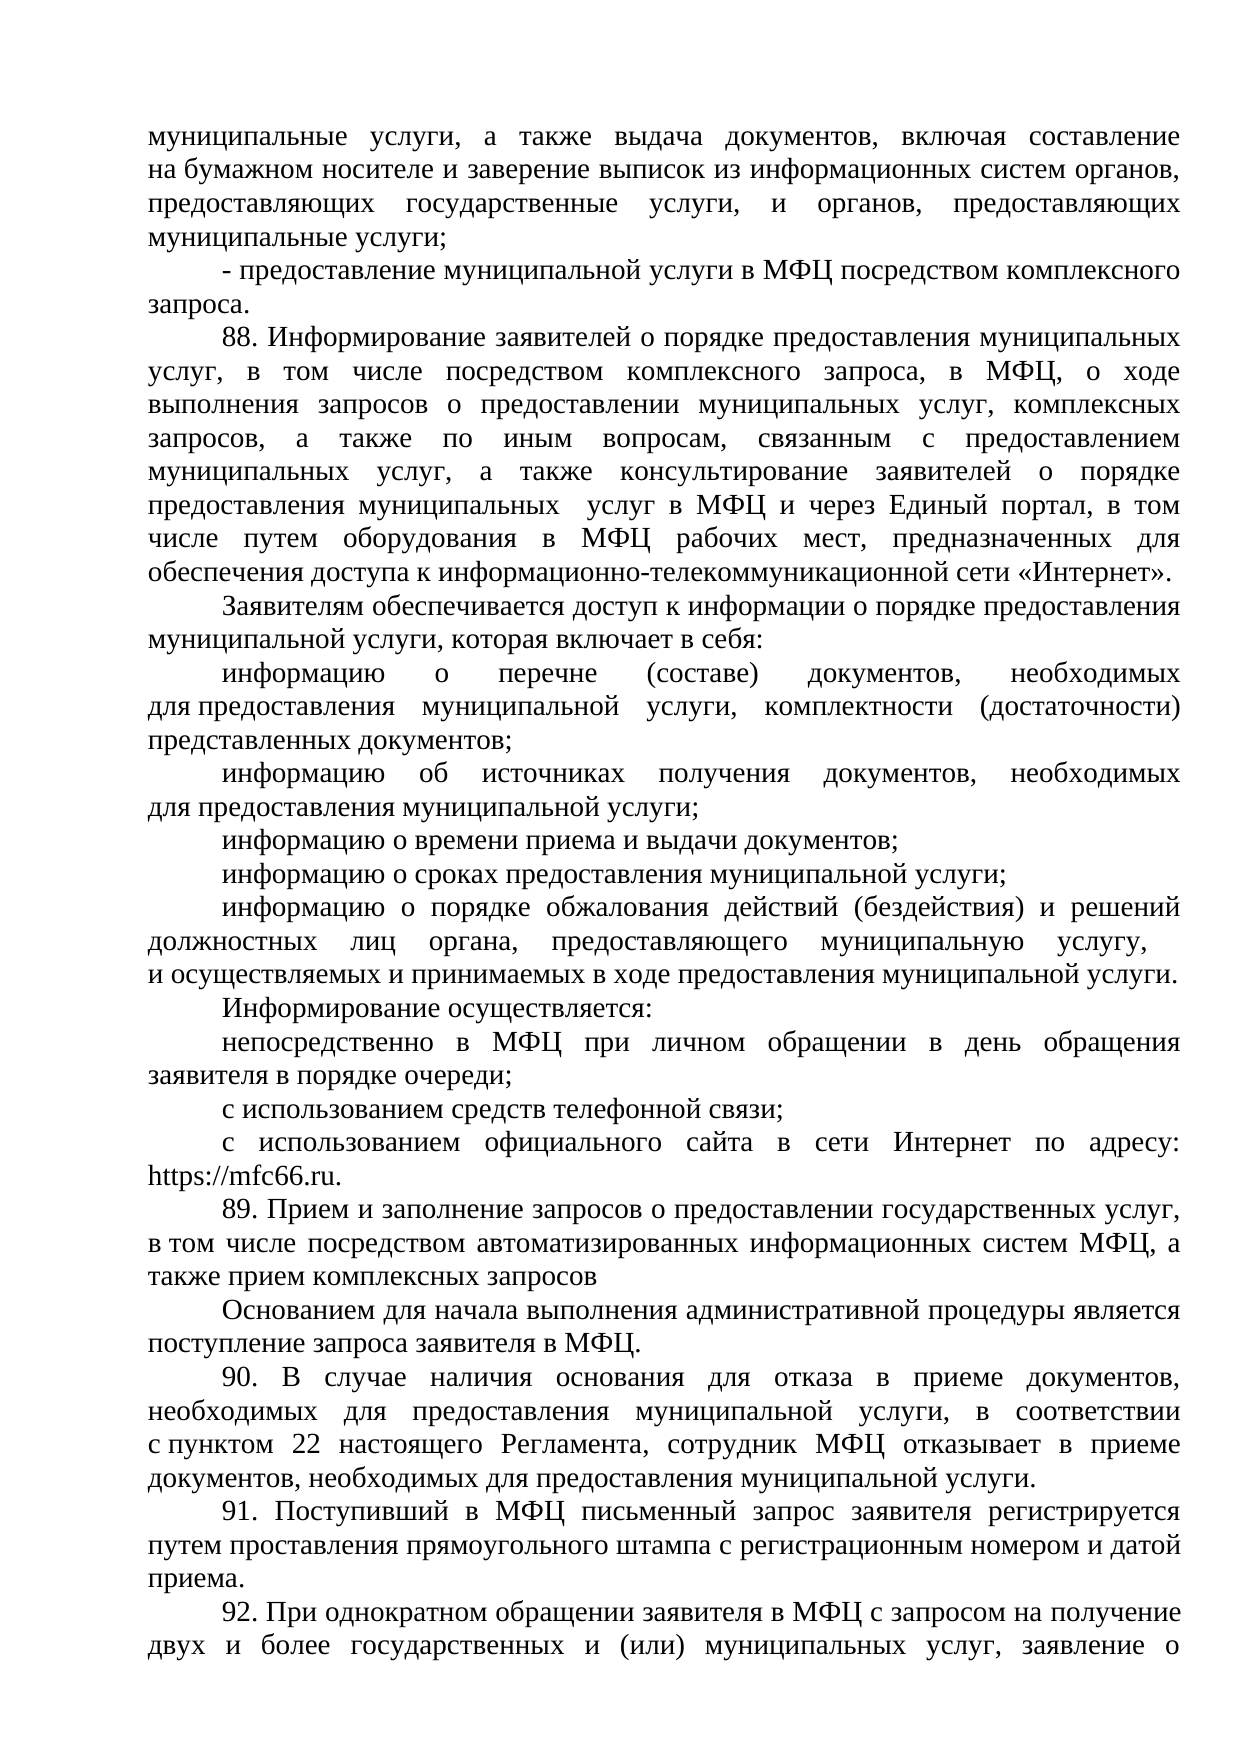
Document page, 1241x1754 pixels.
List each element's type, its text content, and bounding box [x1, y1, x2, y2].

text информацию о времени приема и выдачи документов; [148, 822, 1181, 856]
text - предоставление муниципальной услуги в МФЦ посредством комплексного запроса. [148, 252, 1181, 319]
text 88. Информирование заявителей о порядке предоставления муниципальных услуг, в том числе посредством комплексного запроса, в МФЦ, о ходе выполнения запросов о предоставлении муниципальных услуг, комплексных запросов, а также по иным вопросам, связанным с предоставлением муниципальных услуг, а также консультирование заявителей о порядке предоставления муниципальных услуг в МФЦ и через Единый портал, в том числе путем оборудования в МФЦ рабочих мест, предназначенных для обеспечения доступа к информационно-телекоммуникационной сети «Интернет». [148, 319, 1181, 588]
text 90. В случае наличия основания для отказа в приеме документов, необходимых для предоставления муниципальной услуги, в соответствии с пунктом 22 настоящего Регламента, сотрудник МФЦ отказывает в приеме документов, необходимых для предоставления муниципальной услуги. [148, 1359, 1181, 1493]
text информацию о порядке обжалования действий (бездействия) и решений должностных лиц органа, предоставляющего муниципальную услугу, и осуществляемых и принимаемых в ходе предоставления муниципальной услуги. [148, 889, 1181, 990]
text непосредственно в МФЦ при личном обращении в день обращения заявителя в порядке очереди; [148, 1024, 1181, 1091]
text информацию о сроках предоставления муниципальной услуги; [148, 856, 1181, 889]
text информацию об источниках получения документов, необходимых для предоставления муниципальной услуги; [148, 755, 1181, 822]
text 89. Прием и заполнение запросов о предоставлении государственных услуг, в том числе посредством автоматизированных информационных систем МФЦ, а также прием комплексных запросов [148, 1191, 1181, 1292]
text информацию о перечне (составе) документов, необходимых для предоставления муниципальной услуги, комплектности (достаточности) представленных документов; [148, 655, 1181, 755]
text Информирование осуществляется: [148, 990, 1181, 1024]
text 92. При однократном обращении заявителя в МФЦ с запросом на получение двух и более государственных и (или) муниципальных услуг, заявление о [148, 1594, 1181, 1661]
text Основанием для начала выполнения административной процедуры является поступление запроса заявителя в МФЦ. [148, 1292, 1181, 1359]
text с использованием официального сайта в сети Интернет по адресу: https://mfc66.ru. [148, 1124, 1181, 1191]
text муниципальные услуги, а также выдача документов, включая составление на бумажном носителе и заверение выписок из информационных систем органов, предоставляющих государственные услуги, и органов, предоставляющих муниципальные услуги; [148, 118, 1181, 252]
text Заявителям обеспечивается доступ к информации о порядке предоставления муниципальной услуги, которая включает в себя: [148, 588, 1181, 655]
text с использованием средств телефонной связи; [148, 1091, 1181, 1124]
text 91. Поступивший в МФЦ письменный запрос заявителя регистрируется путем проставления прямоугольного штампа с регистрационным номером и датой приема. [148, 1493, 1181, 1594]
